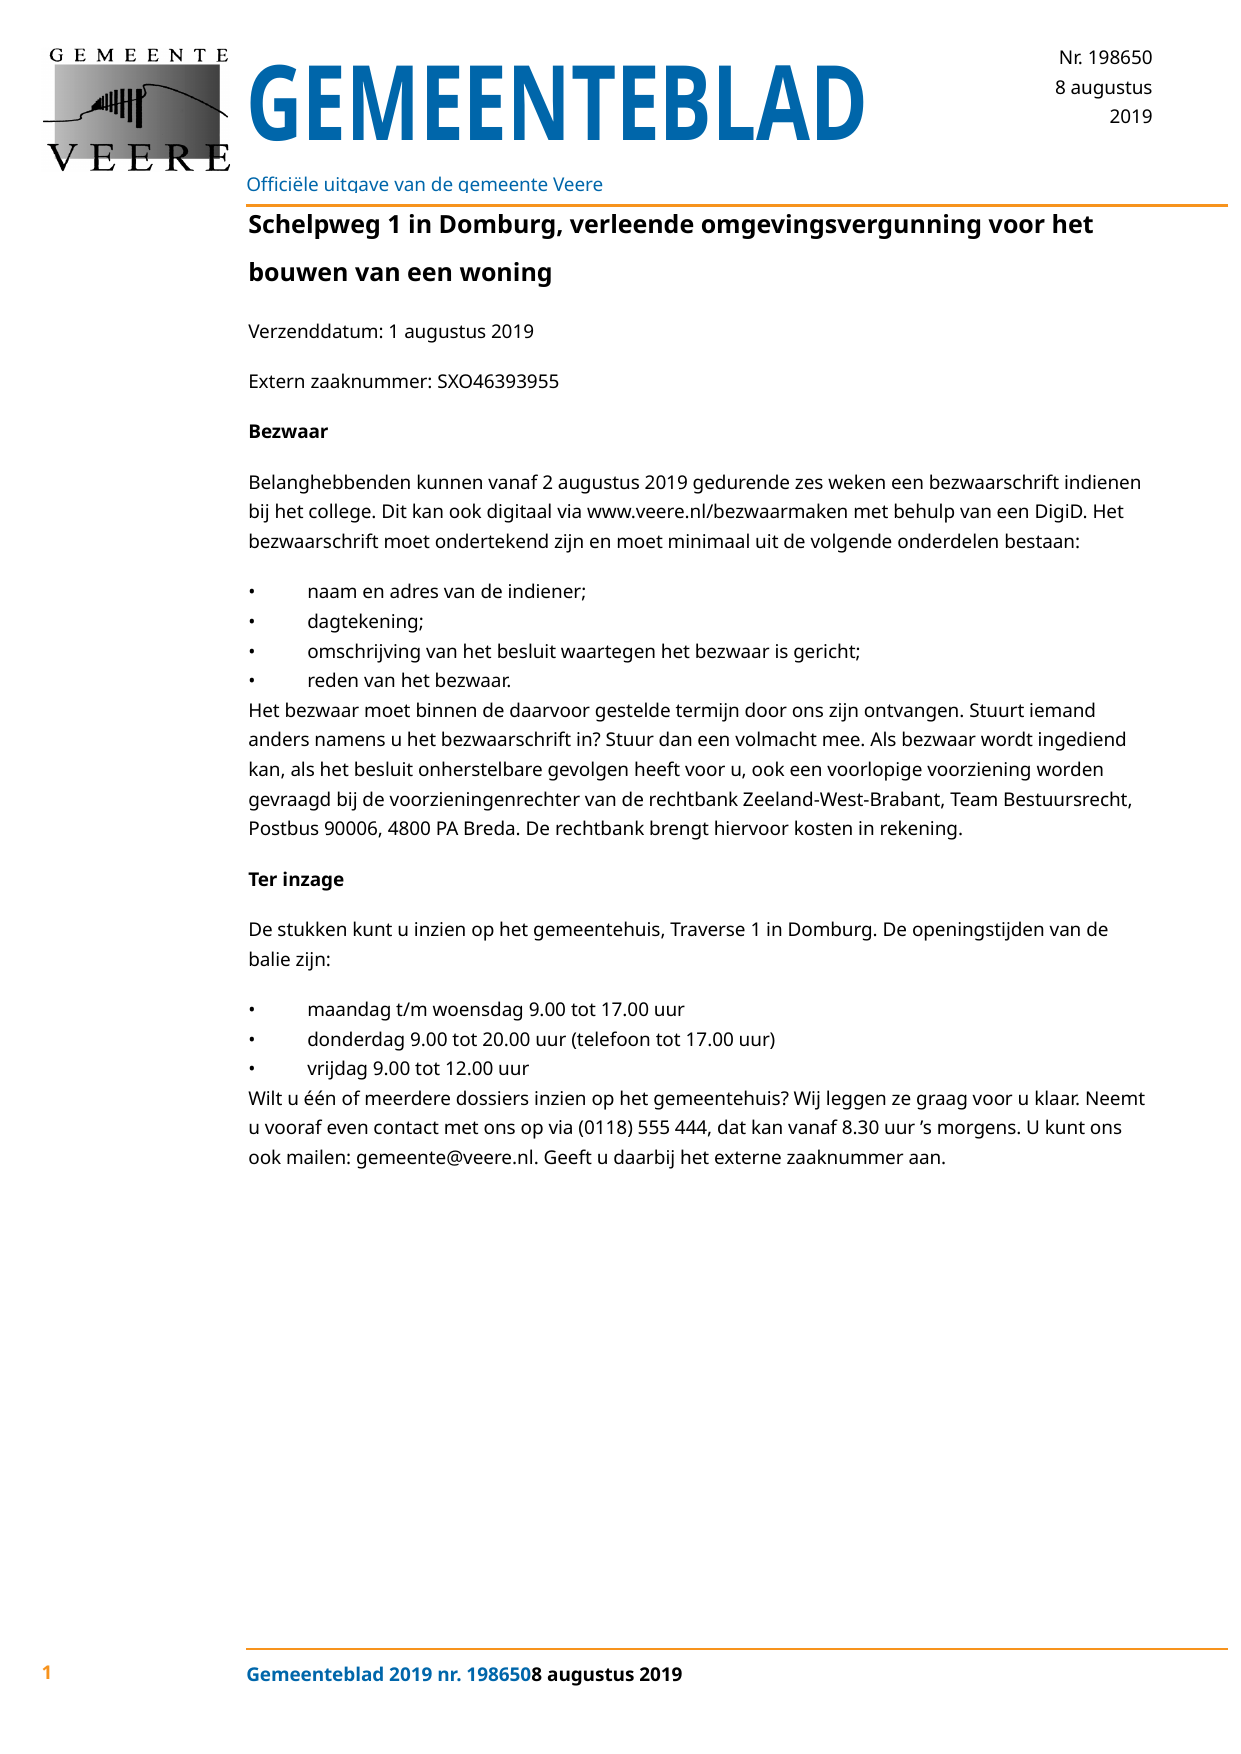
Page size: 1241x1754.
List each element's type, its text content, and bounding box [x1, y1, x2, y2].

text Het bezwaar moet binnen de daarvoor gestelde termijn door ons zijn ontvangen. Stuurt iemand anders namens u het bezwaarschrift in? Stuur dan een volmacht mee. Als bezwaar wordt ingediend kan, als het besluit onherstelbare gevolgen heeft voor u, ook een voorlopige voorziening worden gevraagd bij de voorzieningenrechter van de rechtbank Zeeland-West-Brabant, Team Bestuursrecht, Postbus 90006, 4800 PA Breda. De rechtbank brengt hiervoor kosten in rekening. [248, 697, 1152, 841]
list donderdag 9.00 tot 20.00 uur (telefoon tot 17.00 uur) [248, 1026, 1152, 1052]
text Ter inzage [248, 866, 1152, 892]
text Verzenddatum: 1 augustus 2019 [248, 318, 1152, 344]
text Belanghebbenden kunnen vanaf 2 augustus 2019 gedurende zes weken een bezwaarschrift indienen bij het college. Dit kan ook digitaal via www.veere.nl/bezwaarmaken met behulp van een DigiD. Het bezwaarschrift moet ondertekend zijn en moet minimaal uit de volgende onderdelen bestaan: [248, 469, 1152, 554]
list naam en adres van de indiener; [248, 579, 1152, 604]
list vrijdag 9.00 tot 12.00 uur [248, 1055, 1152, 1081]
list reden van het bezwaar. [248, 667, 1152, 693]
list maandag t/m woensdag 9.00 tot 17.00 uur [248, 996, 1152, 1022]
list dagtekening; [248, 608, 1152, 634]
text Schelpweg 1 in Domburg, verleende omgevingsvergunning voor het bouwen van een woning [248, 207, 1152, 288]
text Extern zaaknummer: SXO46393955 [248, 368, 1152, 394]
text Bezwaar [248, 419, 1152, 444]
picture [41, 47, 231, 172]
text De stukken kunt u inzien op het gemeentehuis, Traverse 1 in Domburg. De openingstijden van de balie zijn: [248, 916, 1152, 972]
list omschrijving van het besluit waartegen het bezwaar is gericht; [248, 638, 1152, 664]
text Wilt u één of meerdere dossiers inzien op het gemeentehuis? Wij leggen ze graag voor u klaar. Neemt u vooraf even contact met ons op via (0118) 555 444, dat kan vanaf 8.30 uur ’s morgens. U kunt ons ook mailen: gemeente@veere.nl. Geeft u daarbij het externe zaaknummer aan. [248, 1085, 1152, 1170]
